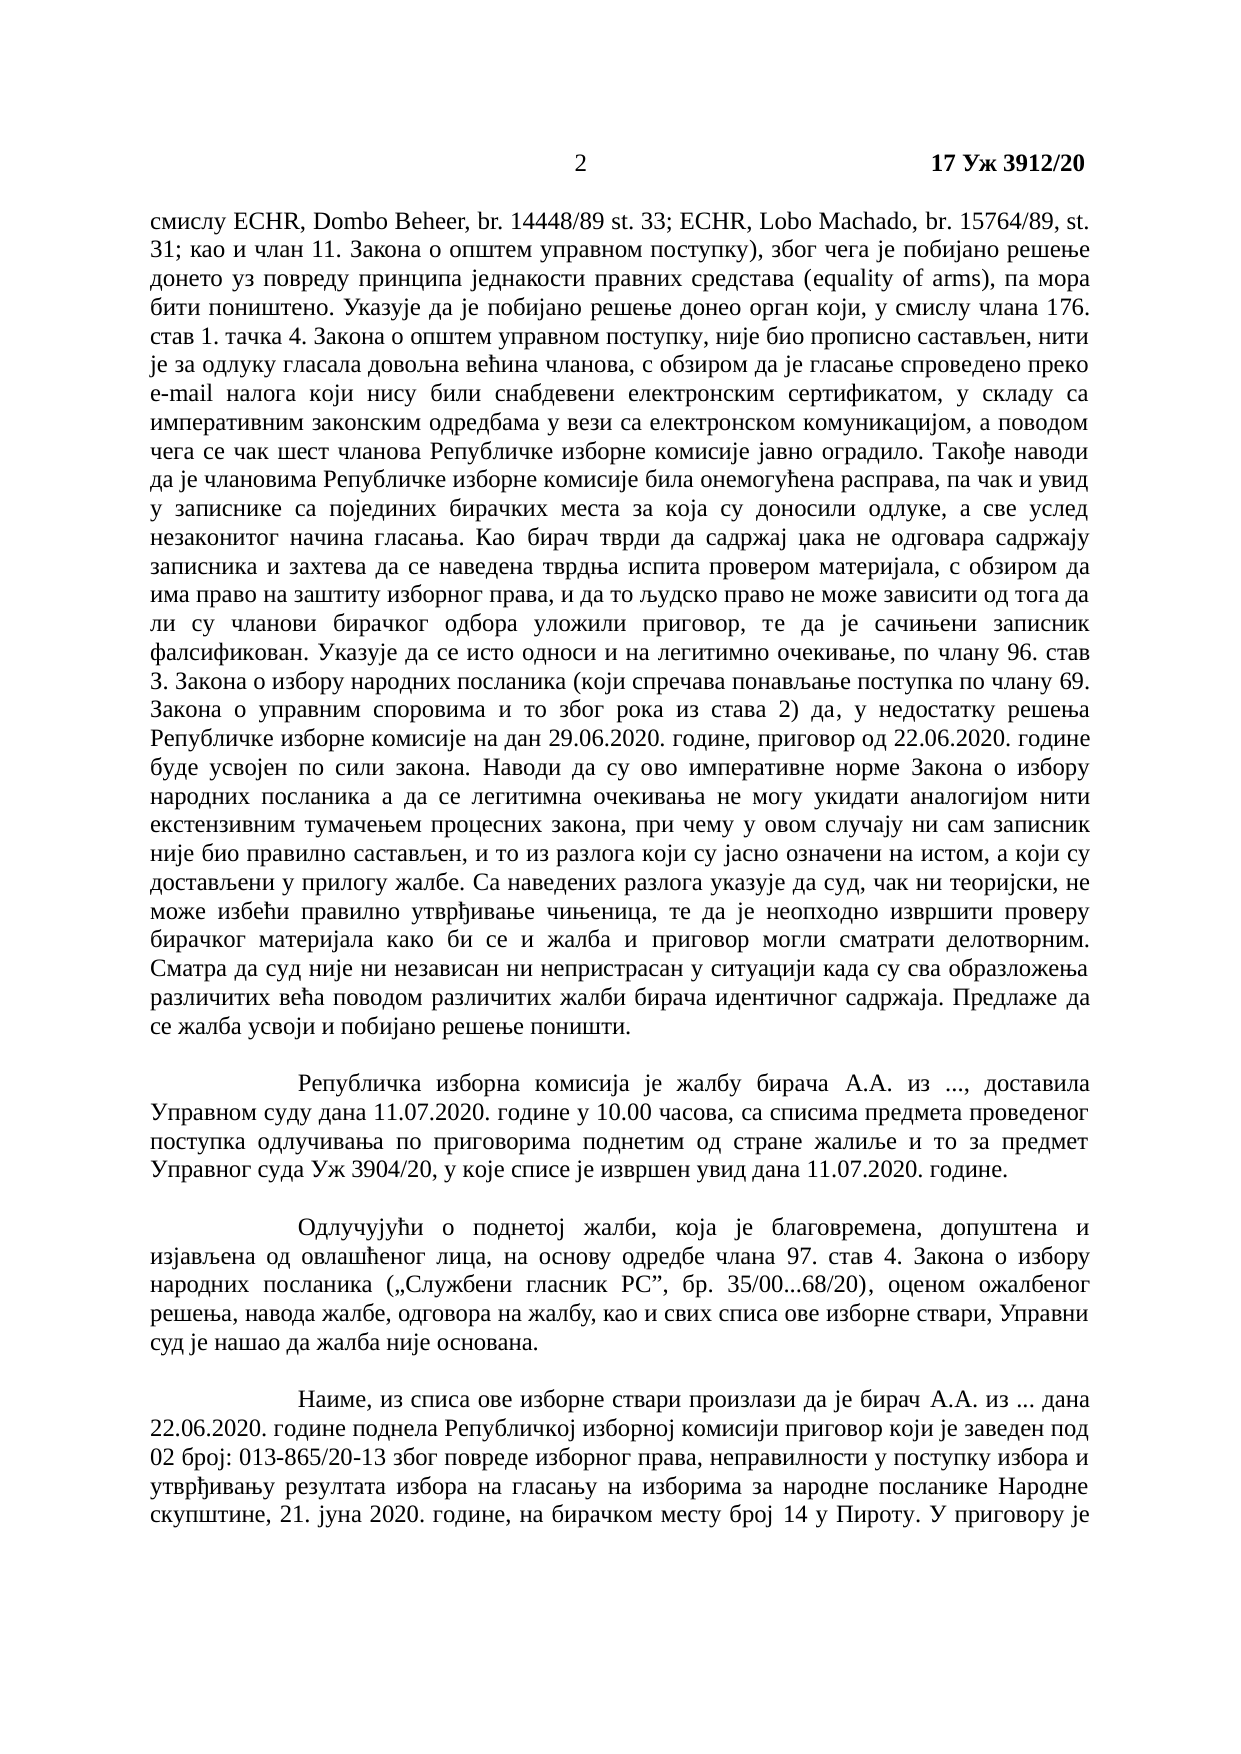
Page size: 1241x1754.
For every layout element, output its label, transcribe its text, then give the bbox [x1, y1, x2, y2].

text Републичка изборна комисија је жалбу бирача А.А. из ..., доставила Управном суду дана 11.07.2020. године у 10.00 часова, са списима предмета проведеног поступка одлучивања по приговорима поднетим од стране жалиље и то за предмет Управног суда Уж 3904/20, у које списе је извршен увид дана 11.07.2020. године. [150, 1068, 1090, 1183]
text смислу ECHR, Dombo Beheer, br. 14448/89 st. 33; ECHR, Lobo Machado, br. 15764/89, st. 31; као и члан 11. Закона о општем управном поступку), због чега је побијано решење донето уз повреду принципа једнакости правних средстава (equality of arms), па мора бити поништено. Указује да је побијано решење донео орган који, у смислу члана 176. став 1. тачка 4. Закона о општем управном поступку, није био прописно састављен, нити је за одлуку гласала довољна већина чланова, с обзиром да је гласање спроведено преко e-mail налога који нису били снабдевени електронским сертификатом, у складу са императивним законским одредбама у вези са електронском комуникацијом, а поводом чега се чак шест чланова Републичке изборне комисије јавно оградило. Такође наводи да је члановима Републичке изборне комисије била онемогућена расправа, па чак и увид у записнике са појединих бирачких места за која су доносили одлуке, а све услед незаконитог начина гласања. Као бирач тврди да садржај џака не одговара садржају записника и захтева да се наведена тврдња испита провером материјала, с обзиром да има право на заштиту изборног права, и да то људско право не може зависити од тога да ли су чланови бирачког одбора уложили приговор, те да је сачињени записник фалсификован. Указује да се исто односи и на легитимно очекивање, по члану 96. став З. Закона о избору народних посланика (који спречава понављање поступка по члану 69. Закона о управним споровима и то због рока из става 2) да, у недостатку решења Републичке изборне комисије на дан 29.06.2020. године, приговор од 22.06.2020. године буде усвојен по сили закона. Наводи да су ово императивне норме Закона о избору народних посланика а да се легитимна очекивања не могу укидати аналогијом нити екстензивним тумачењем процесних закона, при чему у овом случају ни сам записник није био правилно састављен, и то из разлога који су јасно означени на истом, а који су достављени у прилогу жалбе. Са наведених разлога указује да суд, чак ни теоријски, не може избећи правилно утврђивање чињеница, те да је неопходно извршити проверу бирачког материјала како би се и жалба и приговор могли сматрати делотворним. Сматра да суд није ни независан ни непристрасан у ситуацији када су сва образложења различитих већа поводом различитих жалби бирача идентичног садржаја. Предлаже да се жалба усвоји и побијано решење поништи. [150, 206, 1090, 1039]
text Наиме, из списа ове изборне ствари произлази да је бирач А.А. из ... дана 22.06.2020. године поднела Републичкој изборној комисији приговор који је заведен под 02 број: 013-865/20-13 због повреде изборног права, неправилности у поступку избора и утврђивању резултата избора на гласању на изборима за народне посланике Народне скупштине, 21. јуна 2020. године, на бирачком месту број 14 у Пироту. У приговору је [150, 1384, 1090, 1528]
text Одлучујући о поднетој жалби, која је благовремена, допуштена и изјављена од овлашћеног лица, на основу одредбе члана 97. став 4. Закона о избору народних посланика („Службени гласник РС”, бр. 35/00...68/20), оценом ожалбеног решења, навода жалбе, одговора на жалбу, као и свих списа ове изборне ствари, Управни суд је нашао да жалба није основана. [150, 1212, 1090, 1356]
